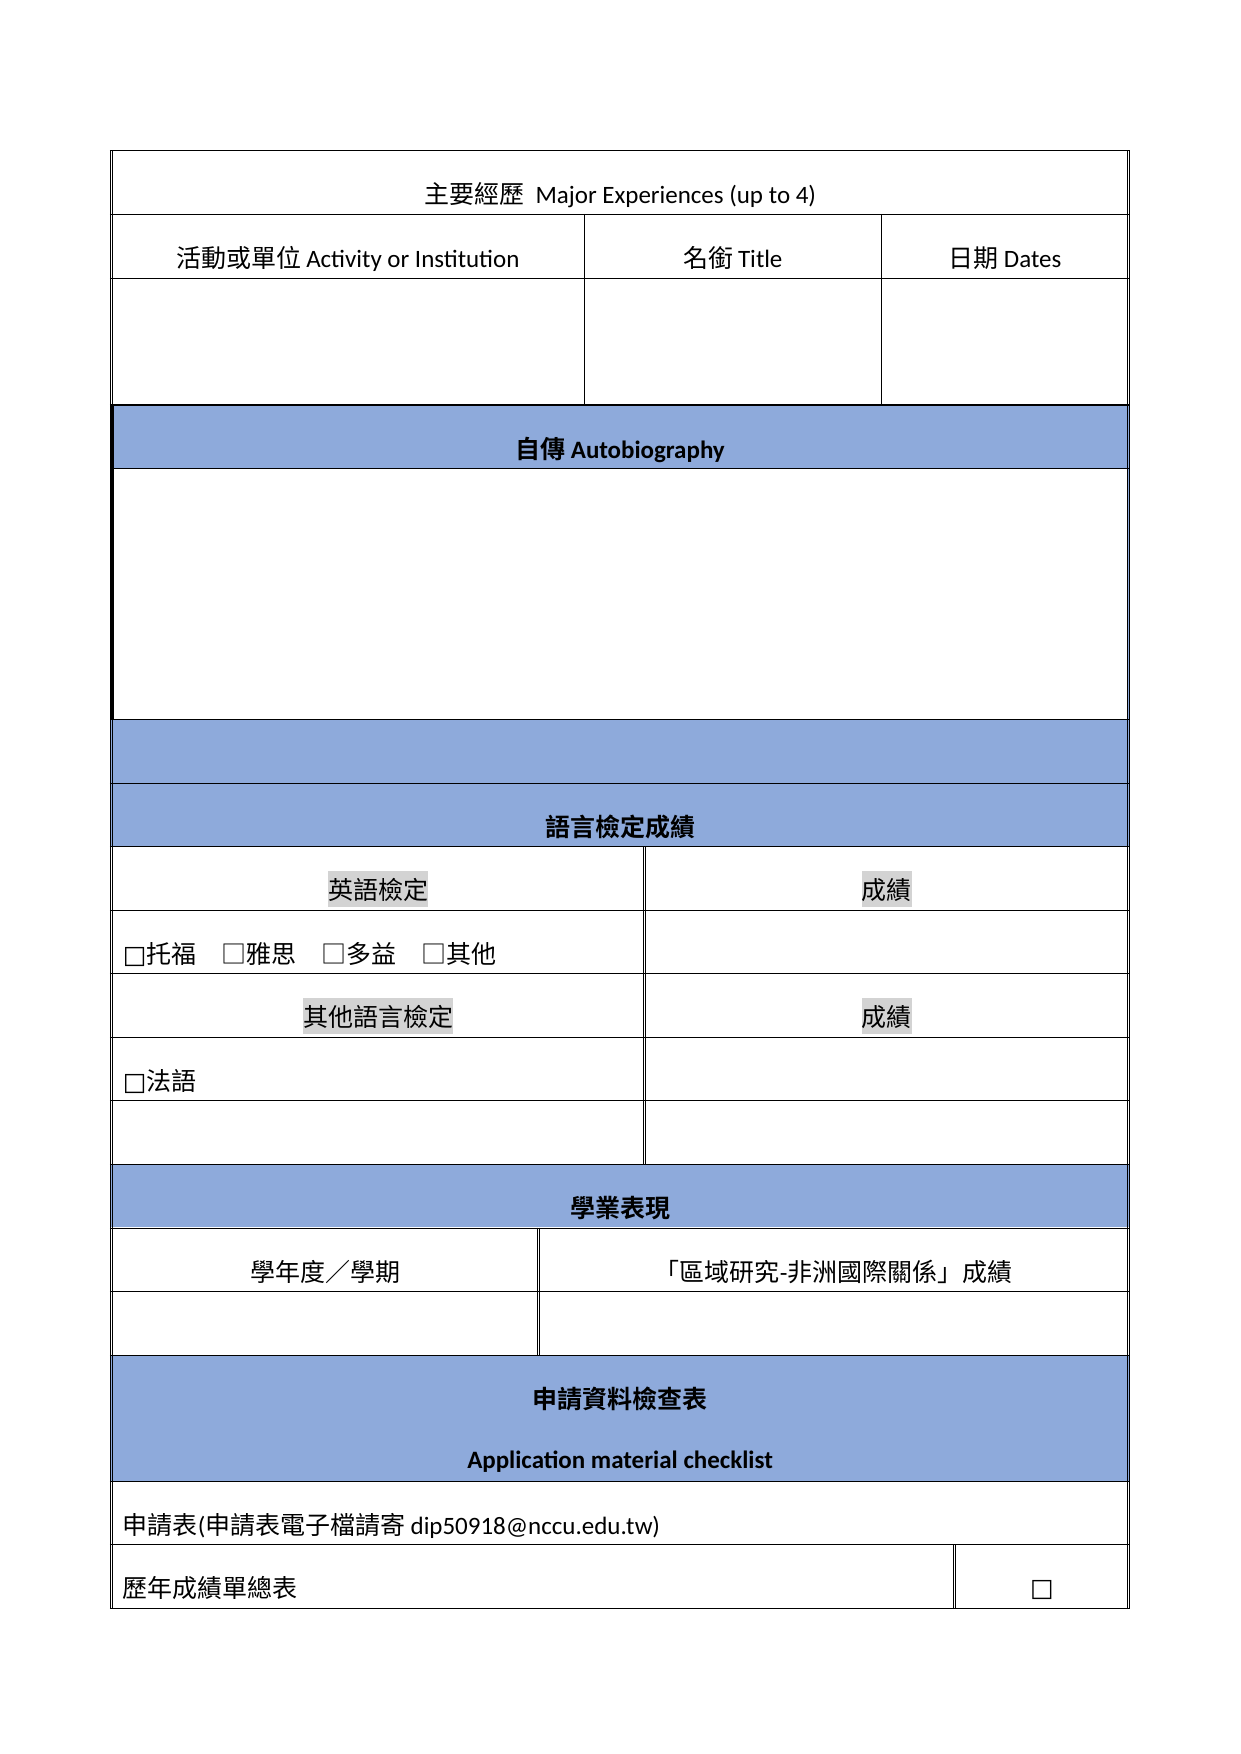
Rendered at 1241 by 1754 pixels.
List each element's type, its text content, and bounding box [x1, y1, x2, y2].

table_cell [113, 279, 584, 403]
table_cell [585, 279, 881, 403]
table_cell [113, 1292, 537, 1354]
table_cell [646, 1038, 1127, 1100]
table_cell 成績 [646, 847, 1127, 910]
table_cell 申請資料檢查表 Application material checklist [113, 1356, 1127, 1481]
table_cell 其他語言檢定 [113, 974, 643, 1037]
table_cell [646, 911, 1127, 973]
table_cell [113, 720, 1127, 783]
table_cell 名銜Title [585, 215, 881, 277]
table_cell □托福 □雅思 □多益 □其他 [113, 911, 643, 973]
table_cell 語言檢定成績 [113, 784, 1127, 846]
table_cell □法語 [113, 1038, 643, 1100]
table_cell 申請表(申請表電子檔請寄dip50918@nccu.edu.tw) [113, 1482, 1127, 1544]
table_cell [646, 1101, 1127, 1164]
table_cell [882, 279, 1127, 403]
table_cell □ [956, 1545, 1127, 1608]
table_cell [540, 1292, 1127, 1354]
table_cell 英語檢定 [113, 847, 643, 910]
table_cell 「區域研究-非洲國際關係」成績 [540, 1229, 1127, 1291]
table_cell 學年度／學期 [113, 1229, 537, 1291]
table_cell 歷年成績單總表 [113, 1545, 953, 1608]
table_cell 日期Dates [882, 215, 1127, 277]
table_cell 主要經歷 Major Experiences (up to 4) [113, 151, 1127, 214]
table_cell 活動或單位Activity or Institution [113, 215, 584, 277]
table_cell 成績 [646, 974, 1127, 1037]
table_cell [114, 469, 1127, 719]
table_cell 學業表現 [113, 1165, 1127, 1227]
table_header 自傳Autobiography [114, 406, 1127, 468]
table_cell [113, 1101, 643, 1164]
